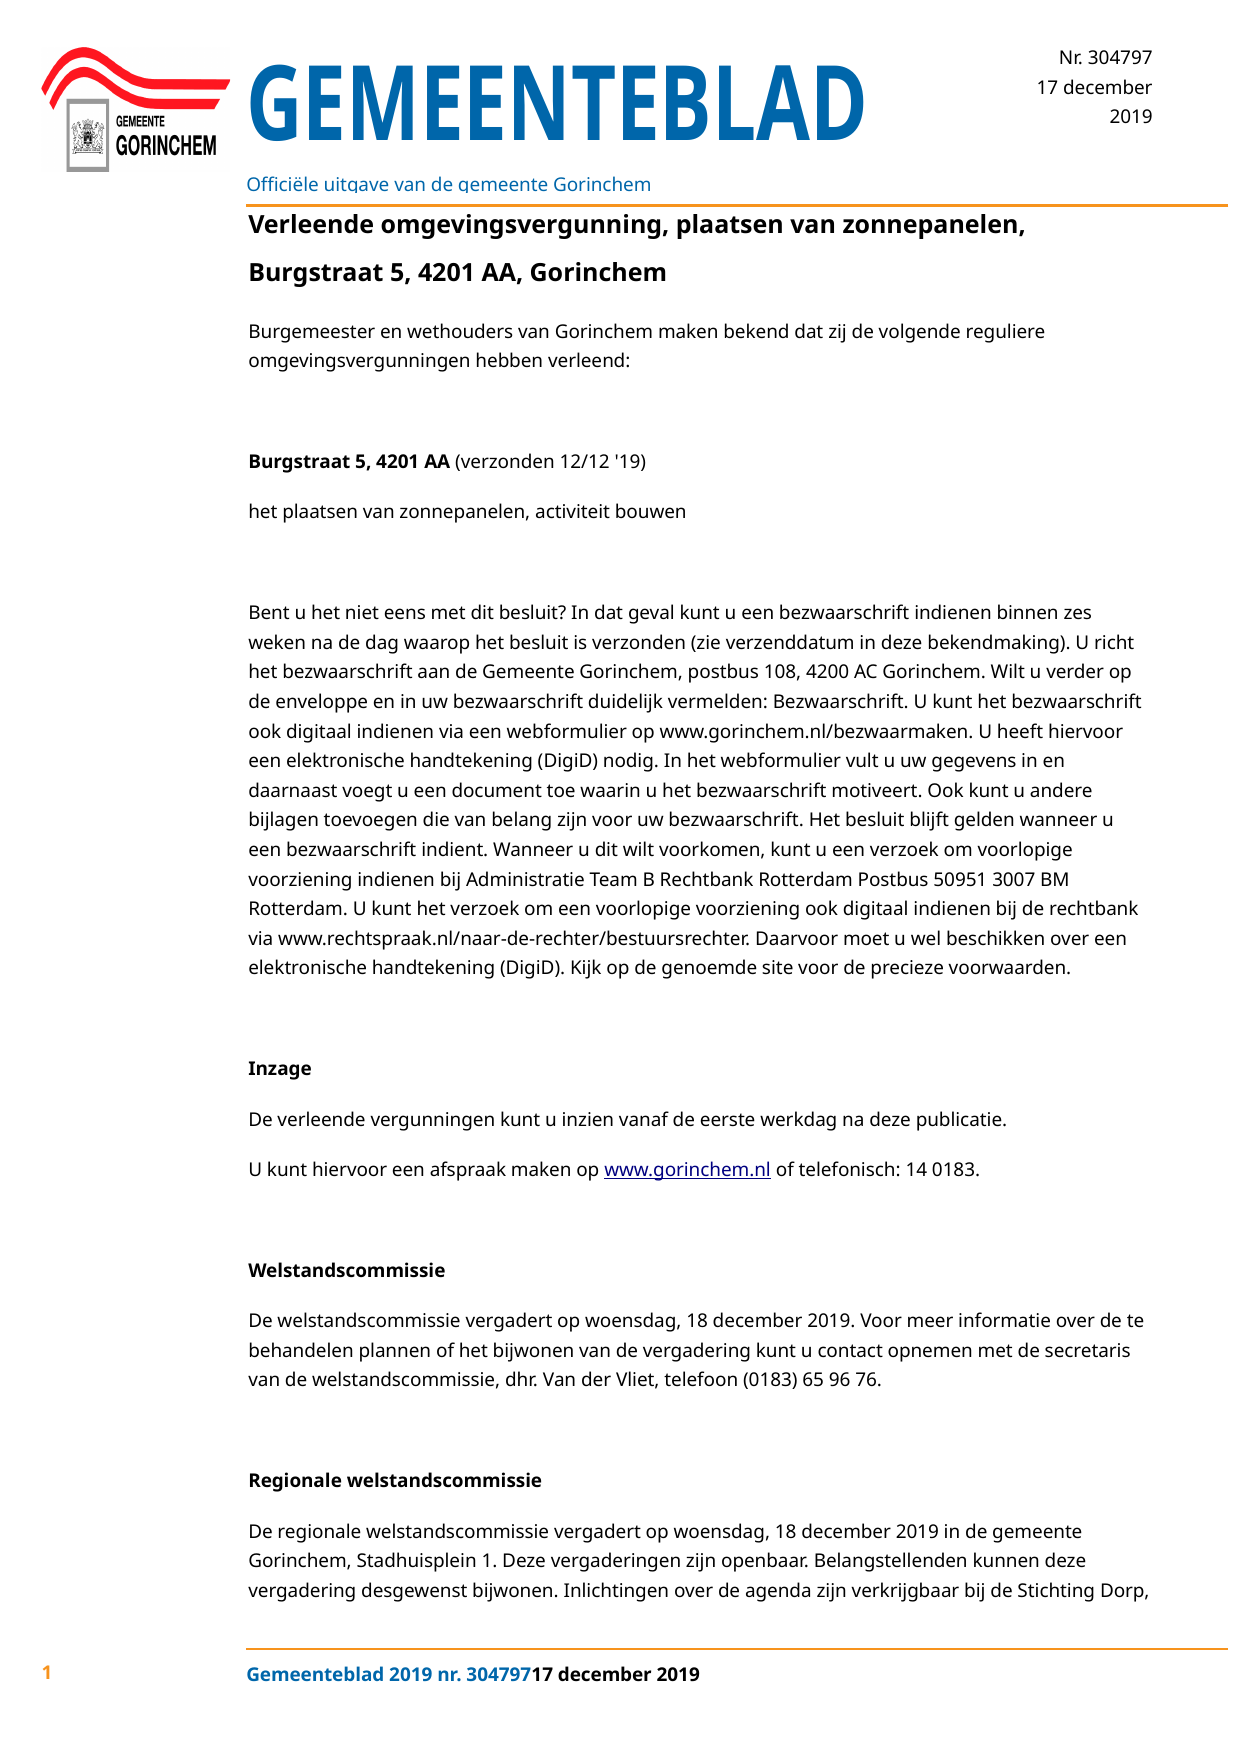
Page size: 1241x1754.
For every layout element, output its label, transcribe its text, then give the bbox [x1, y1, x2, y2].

text U kunt hiervoor een afspraak maken op www.gorinchem.nl of telefonisch: 14 0183. [248, 1156, 1152, 1182]
text Inzage [248, 1055, 1152, 1081]
text Welstandscommissie [248, 1257, 1152, 1283]
picture [41, 47, 231, 172]
text Verleende omgevingsvergunning, plaatsen van zonnepanelen, Burgstraat 5, 4201 AA, Gorinchem [248, 207, 1152, 288]
text Burgstraat 5, 4201 AA (verzonden 12/12 '19) [248, 448, 1152, 474]
text De verleende vergunningen kunt u inzien vanaf de eerste werkdag na deze publicatie. [248, 1106, 1152, 1132]
text De regionale welstandscommissie vergadert op woensdag, 18 december 2019 in de gemeente Gorinchem, Stadhuisplein 1. Deze vergaderingen zijn openbaar. Belangstellenden kunnen deze vergadering desgewenst bijwonen. Inlichtingen over de agenda zijn verkrijgbaar bij de Stichting Dorp, [248, 1518, 1152, 1603]
text Burgemeester en wethouders van Gorinchem maken bekend dat zij de volgende reguliere omgevingsvergunningen hebben verleend: [248, 318, 1152, 373]
text Regionale welstandscommissie [248, 1467, 1152, 1493]
text De welstandscommissie vergadert op woensdag, 18 december 2019. Voor meer informatie over de te behandelen plannen of het bijwonen van de vergadering kunt u contact opnemen met de secretaris van de welstandscommissie, dhr. Van der Vliet, telefoon (0183) 65 96 76. [248, 1307, 1152, 1392]
text het plaatsen van zonnepanelen, activiteit bouwen [248, 499, 1152, 524]
text Bent u het niet eens met dit besluit? In dat geval kunt u een bezwaarschrift indienen binnen zes weken na de dag waarop het besluit is verzonden (zie verzenddatum in deze bekendmaking). U richt het bezwaarschrift aan de Gemeente Gorinchem, postbus 108, 4200 AC Gorinchem. Wilt u verder op de enveloppe en in uw bezwaarschrift duidelijk vermelden: Bezwaarschrift. U kunt het bezwaarschrift ook digitaal indienen via een webformulier op www.gorinchem.nl/bezwaarmaken. U heeft hiervoor een elektronische handtekening (DigiD) nodig. In het webformulier vult u uw gegevens in en daarnaast voegt u een document toe waarin u het bezwaarschrift motiveert. Ook kunt u andere bijlagen toevoegen die van belang zijn voor uw bezwaarschrift. Het besluit blijft gelden wanneer u een bezwaarschrift indient. Wanneer u dit wilt voorkomen, kunt u een verzoek om voorlopige voorziening indienen bij Administratie Team B Rechtbank Rotterdam Postbus 50951 3007 BM Rotterdam. U kunt het verzoek om een voorlopige voorziening ook digitaal indienen bij de rechtbank via www.rechtspraak.nl/naar-de-rechter/bestuursrechter. Daarvoor moet u wel beschikken over een elektronische handtekening (DigiD). Kijk op de genoemde site voor de precieze voorwaarden. [248, 599, 1152, 980]
